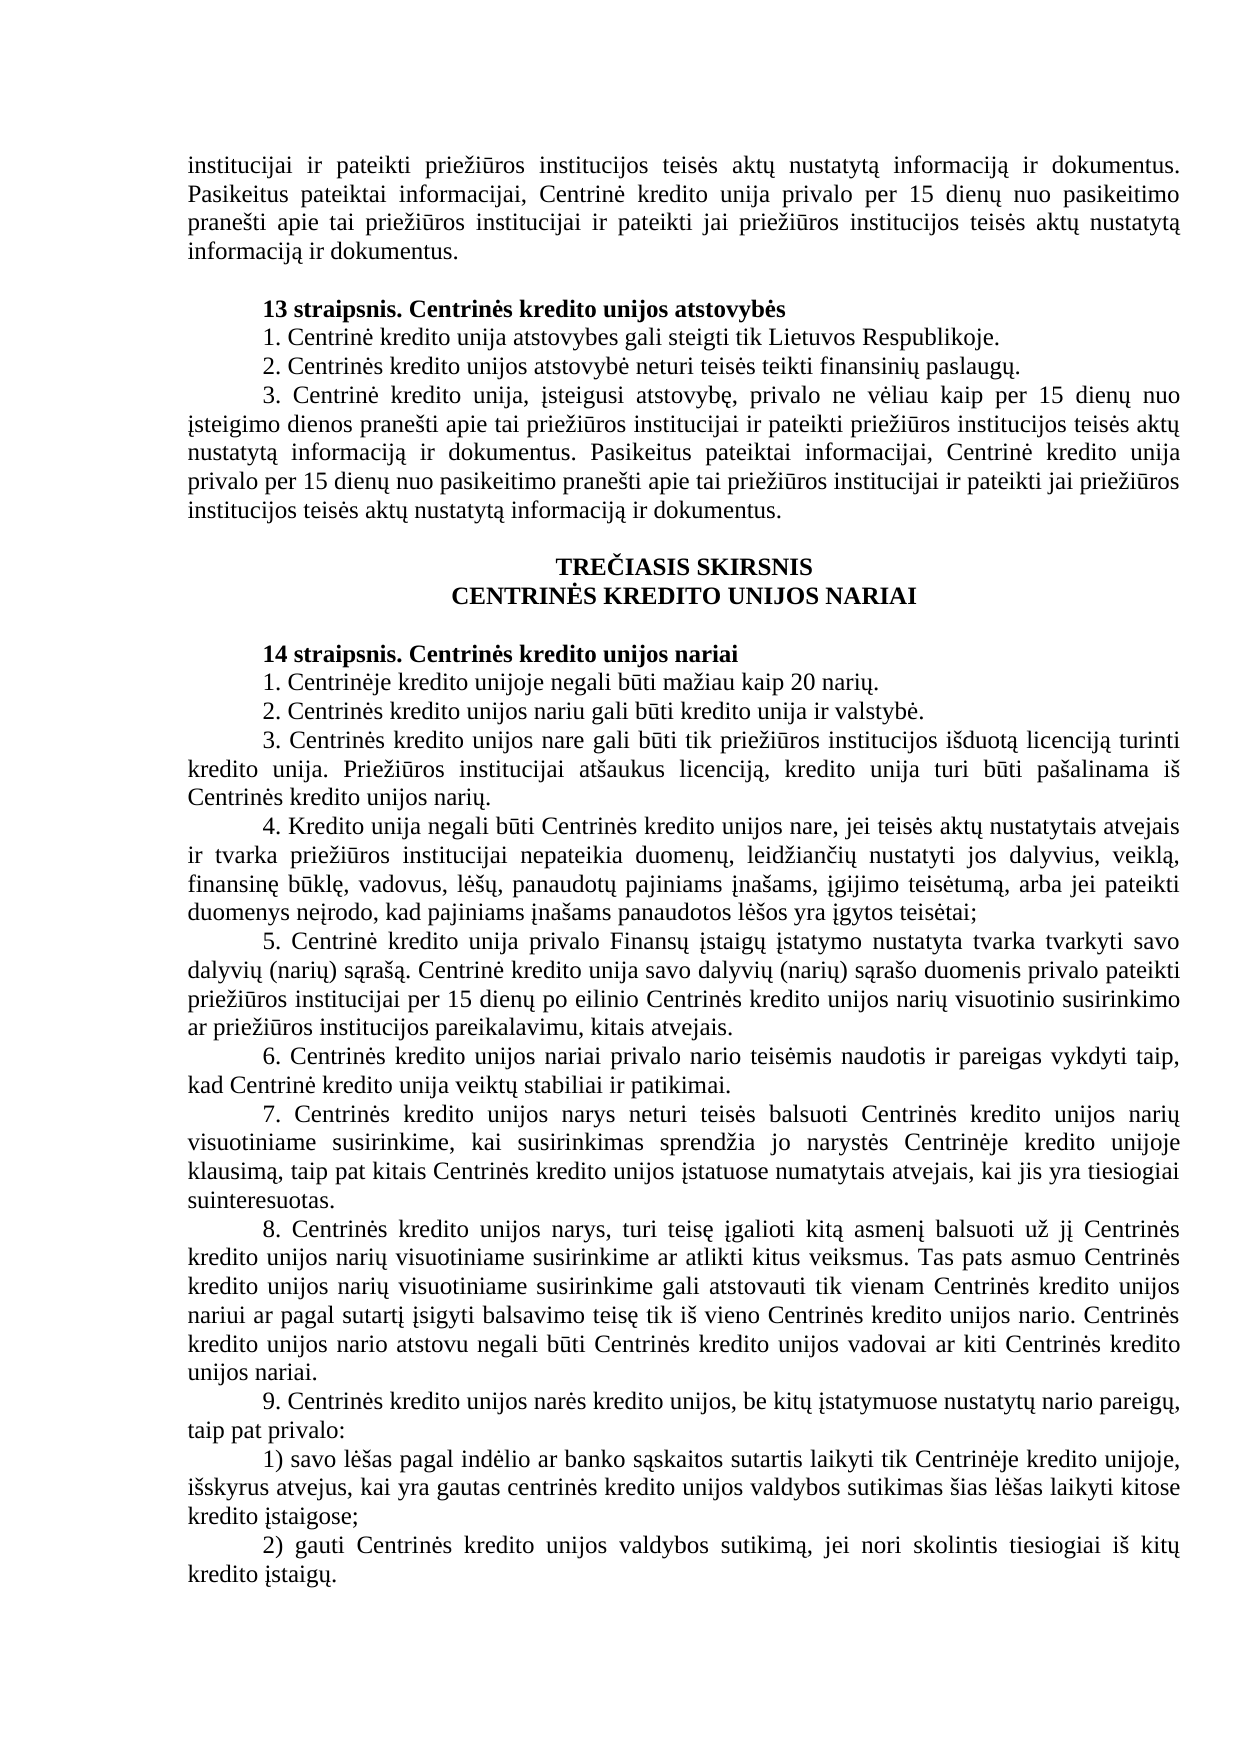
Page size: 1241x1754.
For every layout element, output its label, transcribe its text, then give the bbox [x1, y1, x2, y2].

text CENTRINĖS KREDITO UNIJOS NARIAI [187, 581, 1181, 610]
text 1. Centrinėje kredito unijoje negali būti mažiau kaip 20 narių. [187, 667, 1181, 696]
text 7. Centrinės kredito unijos narys neturi teisės balsuoti Centrinės kredito unijos narių visuotiniame susirinkime, kai susirinkimas sprendžia jo narystės Centrinėje kredito unijoje klausimą, taip pat kitais Centrinės kredito unijos įstatuose numatytais atvejais, kai jis yra tiesiogiai suinteresuotas. [187, 1099, 1181, 1214]
text 2) gauti Centrinės kredito unijos valdybos sutikimą, jei nori skolintis tiesiogiai iš kitų kredito įstaigų. [187, 1530, 1181, 1587]
text 9. Centrinės kredito unijos narės kredito unijos, be kitų įstatymuose nustatytų nario pareigų, taip pat privalo: [187, 1386, 1181, 1444]
text 1. Centrinė kredito unija atstovybes gali steigti tik Lietuvos Respublikoje. [187, 322, 1181, 351]
text 3. Centrinės kredito unijos nare gali būti tik priežiūros institucijos išduotą licenciją turinti kredito unija. Priežiūros institucijai atšaukus licenciją, kredito unija turi būti pašalinama iš Centrinės kredito unijos narių. [187, 725, 1181, 811]
text 13 straipsnis. Centrinės kredito unijos atstovybės [187, 294, 1181, 322]
text 1) savo lėšas pagal indėlio ar banko sąskaitos sutartis laikyti tik Centrinėje kredito unijoje, išskyrus atvejus, kai yra gautas centrinės kredito unijos valdybos sutikimas šias lėšas laikyti kitose kredito įstaigose; [187, 1444, 1181, 1530]
text 14 straipsnis. Centrinės kredito unijos nariai [187, 639, 1181, 667]
text TREČIASIS SKIRSNIS [187, 552, 1181, 581]
text 4. Kredito unija negali būti Centrinės kredito unijos nare, jei teisės aktų nustatytais atvejais ir tvarka priežiūros institucijai nepateikia duomenų, leidžiančių nustatyti jos dalyvius, veiklą, finansinę būklę, vadovus, lėšų, panaudotų pajiniams įnašams, įgijimo teisėtumą, arba jei pateikti duomenys neįrodo, kad pajiniams įnašams panaudotos lėšos yra įgytos teisėtai; [187, 811, 1181, 926]
text 2. Centrinės kredito unijos nariu gali būti kredito unija ir valstybė. [187, 696, 1181, 725]
text 5. Centrinė kredito unija privalo Finansų įstaigų įstatymo nustatyta tvarka tvarkyti savo dalyvių (narių) sąrašą. Centrinė kredito unija savo dalyvių (narių) sąrašo duomenis privalo pateikti priežiūros institucijai per 15 dienų po eilinio Centrinės kredito unijos narių visuotinio susirinkimo ar priežiūros institucijos pareikalavimu, kitais atvejais. [187, 926, 1181, 1041]
text institucijai ir pateikti priežiūros institucijos teisės aktų nustatytą informaciją ir dokumentus. Pasikeitus pateiktai informacijai, Centrinė kredito unija privalo per 15 dienų nuo pasikeitimo pranešti apie tai priežiūros institucijai ir pateikti jai priežiūros institucijos teisės aktų nustatytą informaciją ir dokumentus. [187, 150, 1181, 265]
text 6. Centrinės kredito unijos nariai privalo nario teisėmis naudotis ir pareigas vykdyti taip, kad Centrinė kredito unija veiktų stabiliai ir patikimai. [187, 1041, 1181, 1099]
text 8. Centrinės kredito unijos narys, turi teisę įgalioti kitą asmenį balsuoti už jį Centrinės kredito unijos narių visuotiniame susirinkime ar atlikti kitus veiksmus. Tas pats asmuo Centrinės kredito unijos narių visuotiniame susirinkime gali atstovauti tik vienam Centrinės kredito unijos nariui ar pagal sutartį įsigyti balsavimo teisę tik iš vieno Centrinės kredito unijos nario. Centrinės kredito unijos nario atstovu negali būti Centrinės kredito unijos vadovai ar kiti Centrinės kredito unijos nariai. [187, 1214, 1181, 1386]
text 3. Centrinė kredito unija, įsteigusi atstovybę, privalo ne vėliau kaip per 15 dienų nuo įsteigimo dienos pranešti apie tai priežiūros institucijai ir pateikti priežiūros institucijos teisės aktų nustatytą informaciją ir dokumentus. Pasikeitus pateiktai informacijai, Centrinė kredito unija privalo per 15 dienų nuo pasikeitimo pranešti apie tai priežiūros institucijai ir pateikti jai priežiūros institucijos teisės aktų nustatytą informaciją ir dokumentus. [187, 380, 1181, 524]
text 2. Centrinės kredito unijos atstovybė neturi teisės teikti finansinių paslaugų. [187, 351, 1181, 380]
